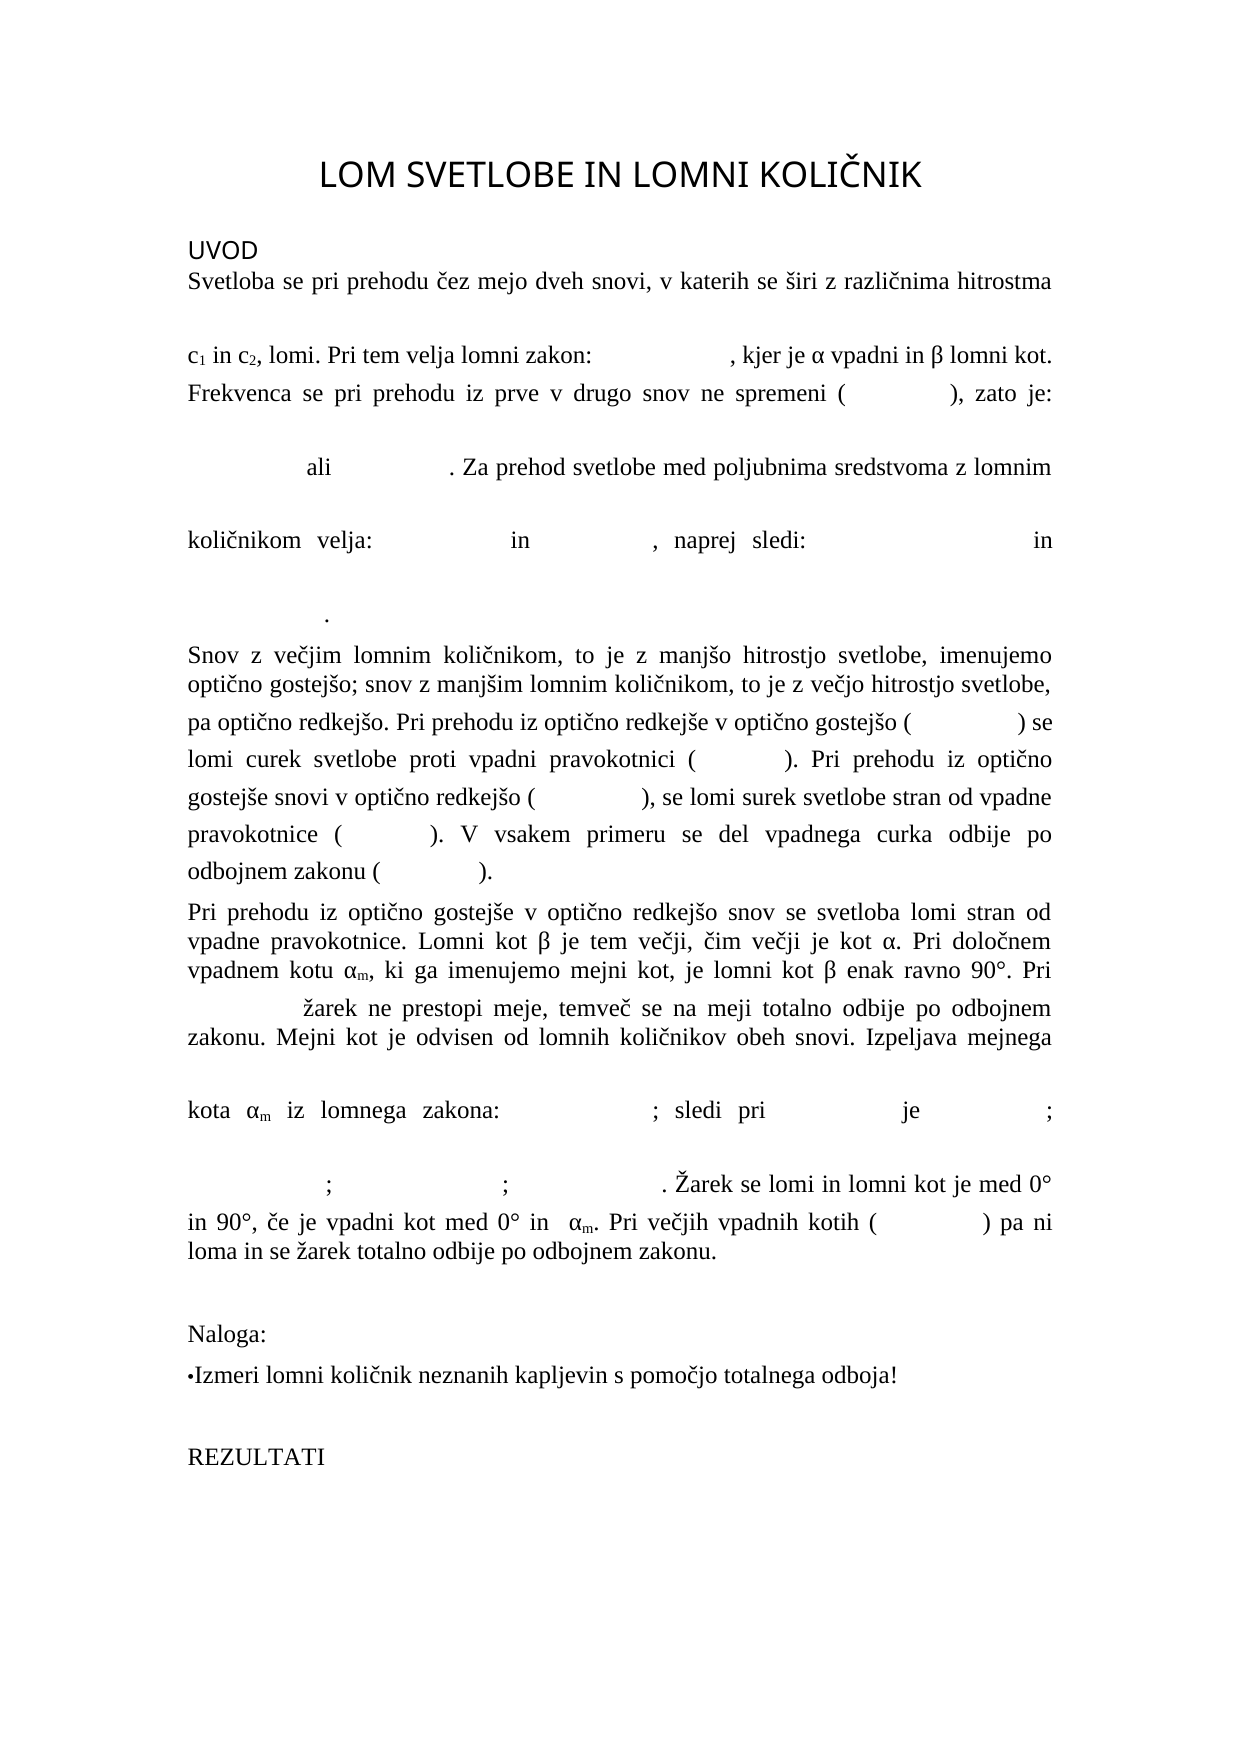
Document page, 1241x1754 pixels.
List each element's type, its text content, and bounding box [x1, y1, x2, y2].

text Snov z večjim lomnim količnikom, to je z manjšo hitrostjo svetlobe, imenujemo optično gostejšo; snov z manjšim lomnim količnikom, to je z večjo hitrostjo svetlobe, pa optično redkejšo. Pri prehodu iz optično redkejše v optično gostejšo () se lomi curek svetlobe proti vpadni pravokotnici (). Pri prehodu iz optično gostejše snovi v optično redkejšo (), se lomi surek svetlobe stran od vpadne pravokotnice (). V vsakem primeru se del vpadnega curka odbije po odbojnem zakonu (). [187, 640, 1053, 885]
text UVOD [187, 232, 1053, 266]
text LOM SVETLOBE IN LOMNI KOLIČNIK [187, 150, 1053, 198]
text Svetloba se pri prehodu čez mejo dveh snovi, v katerih se širi z različnima hitrostma c1 in c2, lomi. Pri tem velja lomni zakon: , kjer je α vpadni in β lomni kot. Frekvenca se pri prehodu iz prve v drugo snov ne spremeni (), zato je: ali . Za prehod svetlobe med poljubnima sredstvoma z lomnim količnikom velja: in , naprej sledi: in . [187, 266, 1053, 627]
text REZULTATI [187, 1442, 1053, 1471]
text Naloga: [187, 1319, 1053, 1347]
list Izmeri lomni količnik neznanih kapljevin s pomočjo totalnega odboja! [187, 1360, 1053, 1389]
text Pri prehodu iz optično gostejše v optično redkejšo snov se svetloba lomi stran od vpadne pravokotnice. Lomni kot β je tem večji, čim večji je kot α. Pri določnem vpadnem kotu αm, ki ga imenujemo mejni kot, je lomni kot β enak ravno 90°. Pri žarek ne prestopi meje, temveč se na meji totalno odbije po odbojnem zakonu. Mejni kot je odvisen od lomnih količnikov obeh snovi. Izpeljava mejnega kota αm iz lomnega zakona: ; sledi pri je ; ; ; . Žarek se lomi in lomni kot je med 0° in 90°, če je vpadni kot med 0° in αm. Pri večjih vpadnih kotih () pa ni loma in se žarek totalno odbije po odbojnem zakonu. [187, 897, 1053, 1265]
